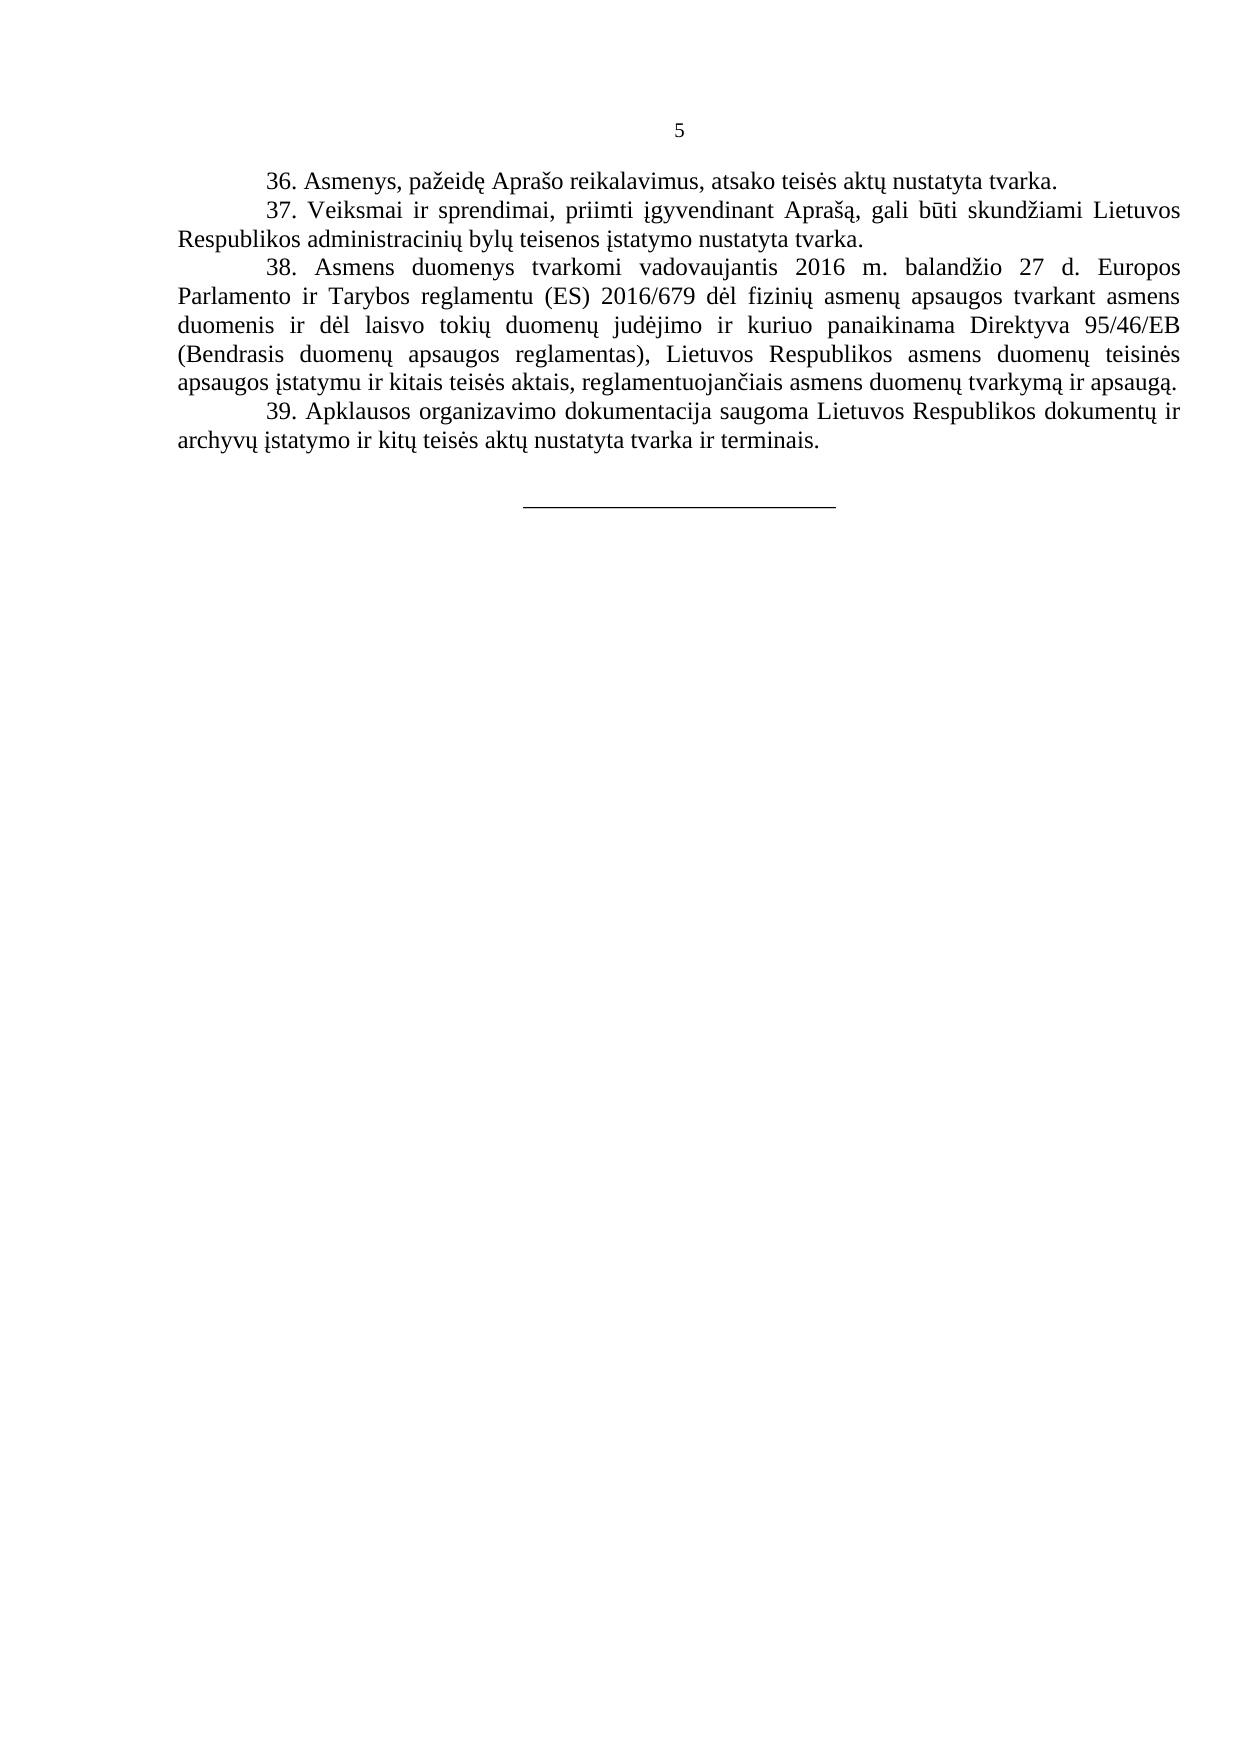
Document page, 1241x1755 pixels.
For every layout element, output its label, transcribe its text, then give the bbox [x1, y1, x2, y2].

text 39. Apklausos organizavimo dokumentacija saugoma Lietuvos Respublikos dokumentų ir archyvų įstatymo ir kitų teisės aktų nustatyta tvarka ir terminais. [177, 396, 1181, 454]
text 36. Asmenys, pažeidę Aprašo reikalavimus, atsako teisės aktų nustatyta tvarka. [177, 166, 1181, 195]
text 38. Asmens duomenys tvarkomi vadovaujantis 2016 m. balandžio 27 d. Europos Parlamento ir Tarybos reglamentu (ES) 2016/679 dėl fizinių asmenų apsaugos tvarkant asmens duomenis ir dėl laisvo tokių duomenų judėjimo ir kuriuo panaikinama Direktyva 95/46/EB (Bendrasis duomenų apsaugos reglamentas), Lietuvos Respublikos asmens duomenų teisinės apsaugos įstatymu ir kitais teisės aktais, reglamentuojančiais asmens duomenų tvarkymą ir apsaugą. [177, 252, 1181, 396]
text 37. Veiksmai ir sprendimai, priimti įgyvendinant Aprašą, gali būti skundžiami Lietuvos Respublikos administracinių bylų teisenos įstatymo nustatyta tvarka. [177, 195, 1181, 252]
text _________________________ [177, 482, 1181, 511]
